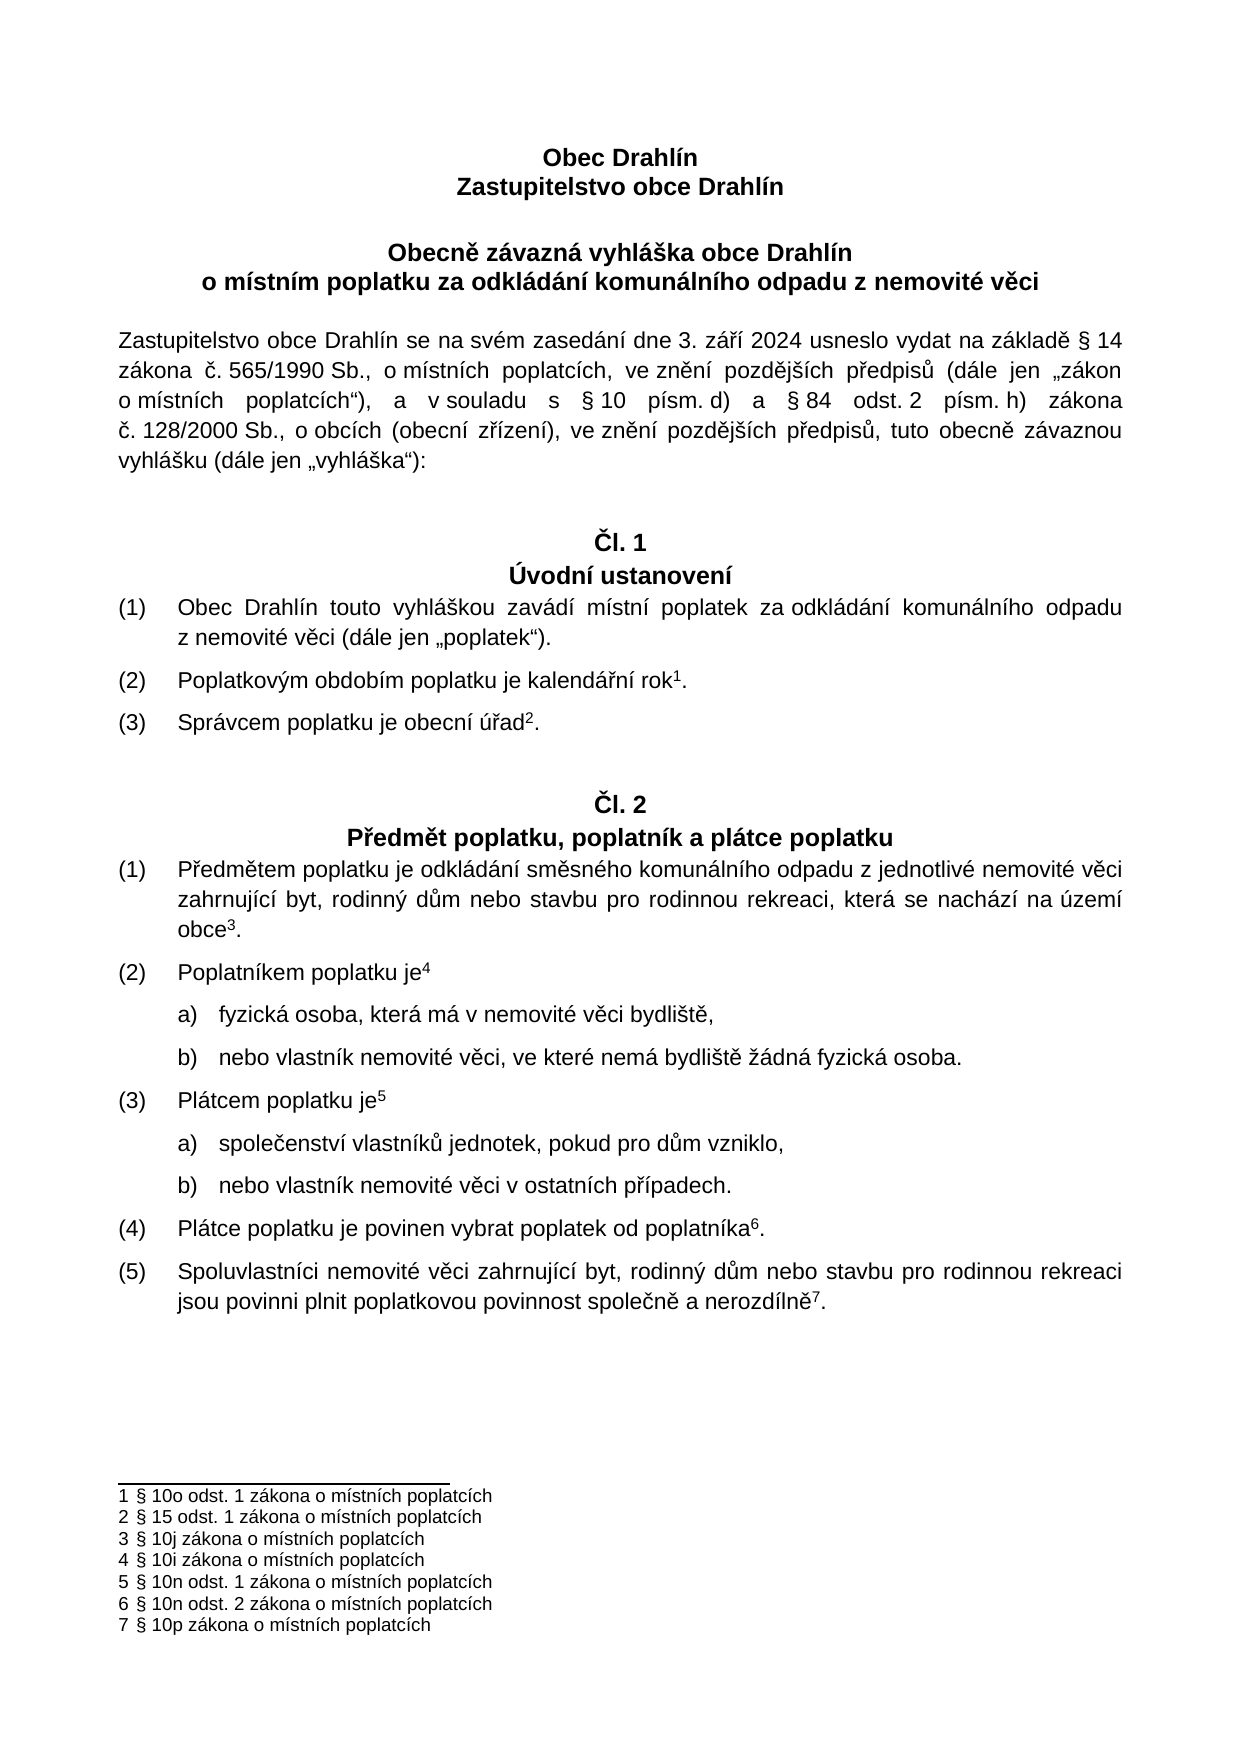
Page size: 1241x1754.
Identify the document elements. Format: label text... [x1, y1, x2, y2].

subtitle Obecně závazná vyhláška obce Drahlín o místním poplatku za odkládání komunálního odpadu z nemovité věci [118, 238, 1122, 295]
list § 10o odst. 1 zákona o místních poplatcích [118, 1484, 1122, 1506]
list Poplatníkem poplatku je [118, 959, 1122, 985]
list § 10i zákona o místních poplatcích [118, 1549, 1122, 1571]
list fyzická osoba, která má v nemovité věci bydliště, [177, 1001, 1122, 1028]
list nebo vlastník nemovité věci v ostatních případech. [177, 1172, 1122, 1199]
text Obec Drahlín Zastupitelstvo obce Drahlín [118, 143, 1122, 201]
list Spoluvlastníci nemovité věci zahrnující byt, rodinný dům nebo stavbu pro rodinnou rekreaci jsou povinni plnit poplatkovou povinnost společně a nerozdílně. [118, 1258, 1122, 1314]
list nebo vlastník nemovité věci, ve které nemá bydliště žádná fyzická osoba. [177, 1044, 1122, 1071]
list Správcem poplatku je obecní úřad. [118, 709, 1122, 736]
list § 10p zákona o místních poplatcích [118, 1614, 1122, 1635]
list Plátcem poplatku je [118, 1087, 1122, 1113]
text Zastupitelstvo obce Drahlín se na svém zasedání dne 3. září 2024 usneslo vydat na základě § 14 zákona č. 565/1990 Sb., o místních poplatcích, ve znění pozdějších předpisů (dále jen „zákon o místních poplatcích“), a v souladu s § 10 písm. d) a § 84 odst. 2 písm. h) zákona č. 128/2000 Sb., o obcích (obecní zřízení), ve znění pozdějších předpisů, tuto obecně závaznou vyhlášku (dále jen „vyhláška“): [118, 327, 1122, 474]
list § 15 odst. 1 zákona o místních poplatcích [118, 1506, 1122, 1528]
subtitle Čl. 1 Úvodní ustanovení [118, 528, 1122, 589]
list § 10n odst. 2 zákona o místních poplatcích [118, 1592, 1122, 1614]
list § 10j zákona o místních poplatcích [118, 1528, 1122, 1549]
list Poplatkovým obdobím poplatku je kalendářní rok. [118, 667, 1122, 693]
list Plátce poplatku je povinen vybrat poplatek od poplatníka. [118, 1215, 1122, 1241]
subtitle Čl. 2 Předmět poplatku, poplatník a plátce poplatku [118, 789, 1122, 851]
list Obec Drahlín touto vyhláškou zavádí místní poplatek za odkládání komunálního odpadu z nemovité věci (dále jen „poplatek“). [118, 594, 1122, 650]
list společenství vlastníků jednotek, pokud pro dům vzniklo, [177, 1129, 1122, 1156]
list § 10n odst. 1 zákona o místních poplatcích [118, 1571, 1122, 1592]
list Předmětem poplatku je odkládání směsného komunálního odpadu z jednotlivé nemovité věci zahrnující byt, rodinný dům nebo stavbu pro rodinnou rekreaci, která se nachází na území obce. [118, 856, 1122, 942]
